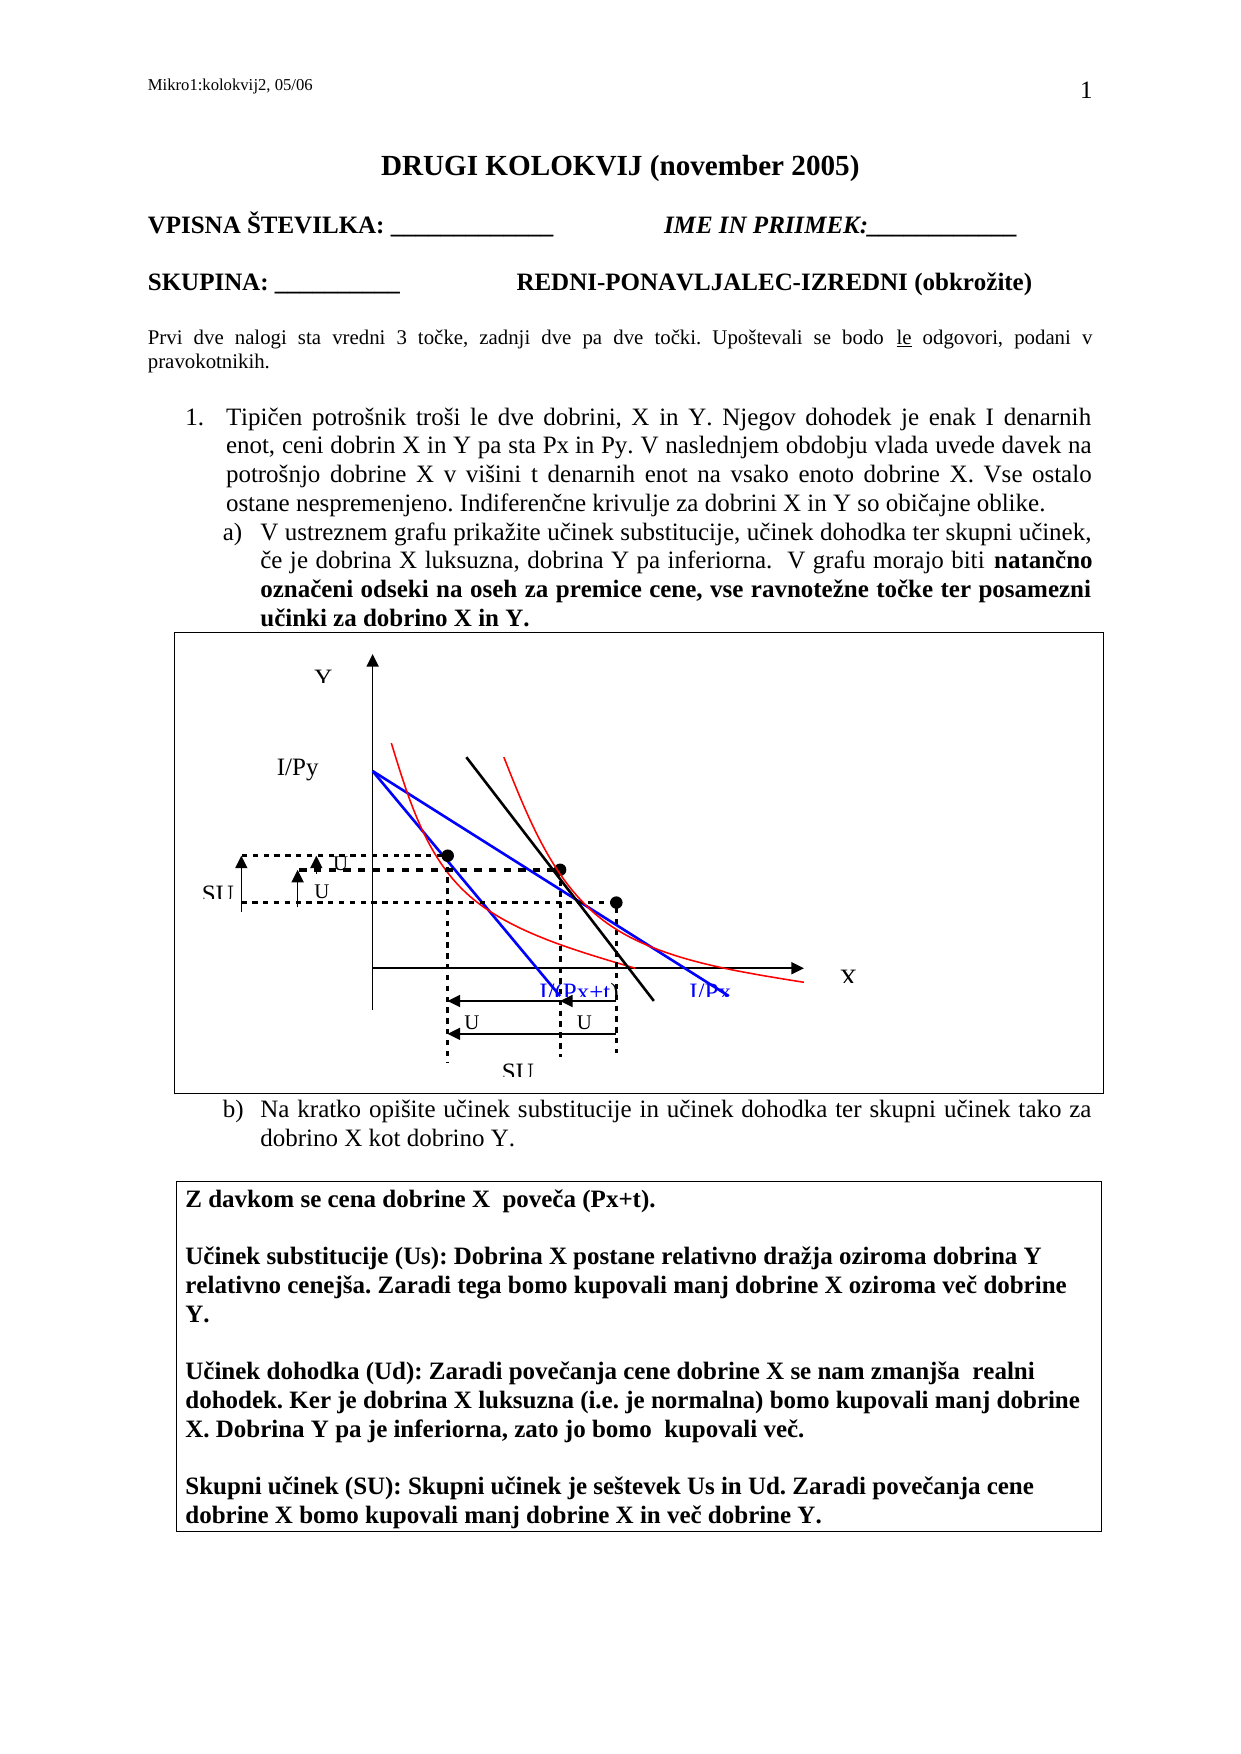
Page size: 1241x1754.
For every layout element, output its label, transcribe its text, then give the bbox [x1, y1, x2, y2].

text I/Px [689, 977, 707, 997]
subtitle DRUGI KOLOKVIJ (november 2005) [148, 148, 1093, 181]
text Skupni učinek (SU): Skupni učinek je seštevek Us in Ud. Zaradi povečanja cene dobrine X bomo kupovali manj dobrine X in več dobrine Y. [177, 1468, 1101, 1531]
text VPISNA ŠTEVILKA: _____________ IME IN PRIIMEK:____________ [148, 210, 1093, 239]
list Na kratko opišite učinek substitucije in učinek dohodka ter skupni učinek tako za dobrino X kot dobrino Y. [223, 1094, 1093, 1152]
text I/Px [709, 991, 723, 997]
text I/(Px+t) [539, 977, 551, 997]
text X [839, 963, 862, 983]
text Us [577, 1010, 600, 1029]
list Tipičen potrošnik troši le dve dobrini, X in Y. Njegov dohodek je enak I denarnih enot, ceni dobrin X in Y pa sta Px in Py. V naslednjem obdobju vlada uvede davek na potrošnjo dobrine X v višini t denarnih enot na vsako enoto dobrine X. Vse ostalo ostane nespremenjeno. Indiferenčne krivulje za dobrini X in Y so običajne oblike. [185, 402, 1093, 517]
text SU [502, 1057, 543, 1076]
text Us [314, 885, 318, 898]
text Ud [464, 1016, 468, 1029]
text Ud [333, 857, 337, 870]
text I/Py [277, 752, 337, 781]
text SU [202, 879, 241, 898]
text Y [314, 663, 337, 682]
text Z davkom se cena dobrine X poveča (Px+t). [177, 1182, 1101, 1213]
text Učinek dohodka (Ud): Zaradi povečanja cene dobrine X se nam zmanjša realni dohodek. Ker je dobrina X luksuzna (i.e. je normalna) bomo kupovali manj dobrine X. Dobrina Y pa je inferiorna, zato jo bomo kupovali več. [177, 1353, 1101, 1443]
text Us [314, 879, 337, 898]
text Ud [464, 1010, 487, 1029]
subtitle SKUPINA: __________ REDNI-PONAVLJALEC-IZREDNI (obkrožite) [148, 267, 1093, 296]
text I/Px [703, 977, 768, 997]
text Prvi dve nalogi sta vredni 3 točke, zadnji dve pa dve točki. Upoštevali se bodo le odgovori, podani v pravokotnikih. [148, 325, 1093, 373]
text I/(Px+t) [547, 977, 637, 997]
text Ud [333, 851, 356, 870]
text Učinek substitucije (Us): Dobrina X postane relativno dražja oziroma dobrina Y relativno cenejša. Zaradi tega bomo kupovali manj dobrine X oziroma več dobrine Y. [177, 1240, 1101, 1328]
list V ustreznem grafu prikažite učinek substitucije, učinek dohodka ter skupni učinek, če je dobrina X luksuzna, dobrina Y pa inferiorna. V grafu morajo biti natančno označeni odseki na oseh za premice cene, vse ravnotežne točke ter posamezni učinki za dobrino X in Y. [223, 517, 1093, 632]
